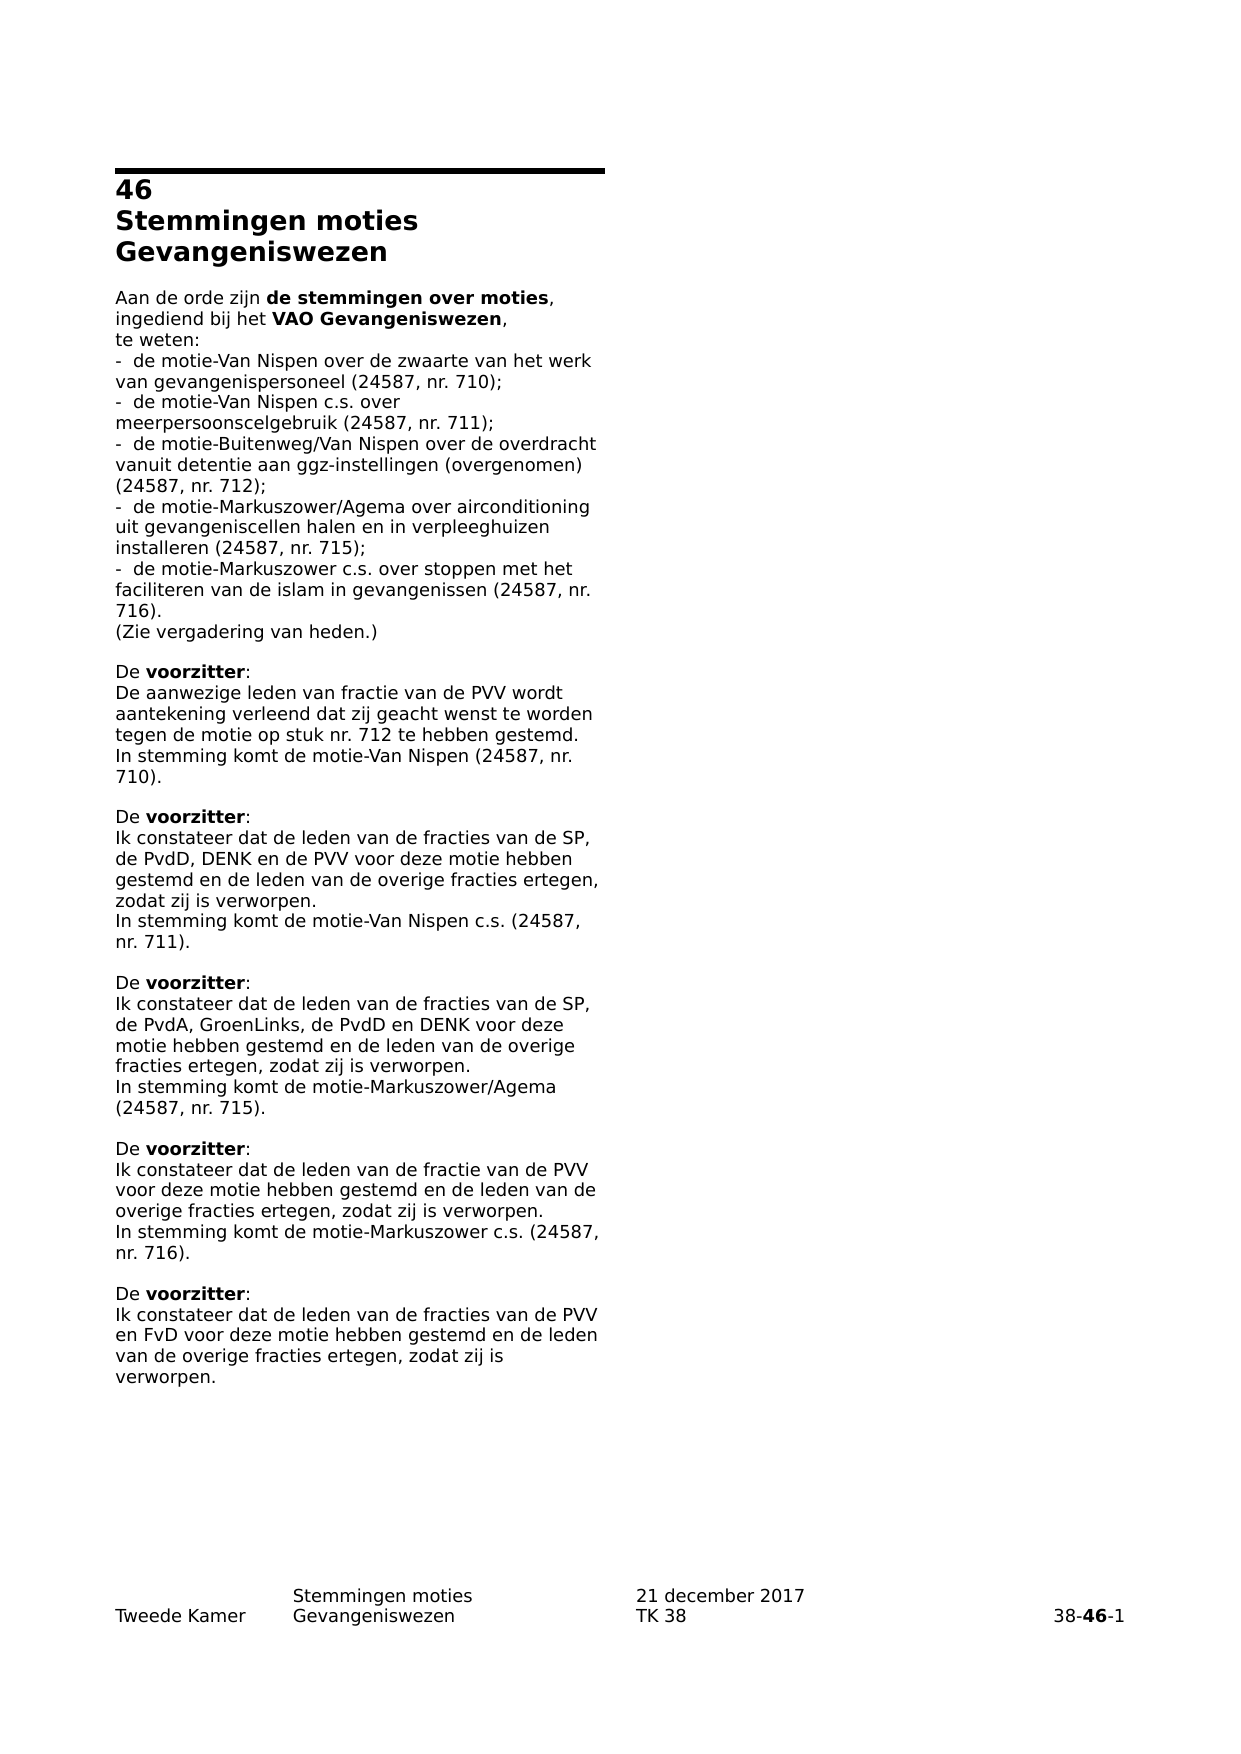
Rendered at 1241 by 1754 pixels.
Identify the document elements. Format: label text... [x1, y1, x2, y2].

text De voorzitter: [115, 973, 605, 994]
text Aan de orde zijn de stemmingen over moties, ingediend bij het VAO Gevangeniswezen, [115, 288, 605, 330]
text Ik constateer dat de leden van de fracties van de PVV en FvD voor deze motie hebben gestemd en de leden van de overige fracties ertegen, zodat zij is verworpen. [115, 1304, 605, 1388]
text De aanwezige leden van fractie van de PVV wordt aantekening verleend dat zij geacht wenst te worden tegen de motie op stuk nr. 712 te hebben gestemd. [115, 683, 605, 746]
text te weten: [115, 330, 605, 351]
list de motie-Van Nispen c.s. over meerpersoonscelgebruik (24587, nr. 711); [115, 392, 605, 434]
list de motie-Buitenweg/Van Nispen over de overdracht vanuit detentie aan ggz-instellingen (overgenomen) (24587, nr. 712); [115, 434, 605, 496]
title 46 Stemmingen moties Gevangeniswezen [115, 174, 605, 268]
text In stemming komt de motie-Markuszower/Agema (24587, nr. 715). [115, 1077, 605, 1119]
text Ik constateer dat de leden van de fracties van de SP, de PvdD, DENK en de PVV voor deze motie hebben gestemd en de leden van de overige fracties ertegen, zodat zij is verworpen. [115, 828, 605, 911]
text In stemming komt de motie-Van Nispen (24587, nr. 710). [115, 746, 605, 787]
text De voorzitter: [115, 807, 605, 828]
text Ik constateer dat de leden van de fractie van de PVV voor deze motie hebben gestemd en de leden van de overige fracties ertegen, zodat zij is verworpen. [115, 1159, 605, 1222]
text (Zie vergadering van heden.) [115, 621, 605, 642]
text De voorzitter: [115, 1139, 605, 1159]
text Ik constateer dat de leden van de fracties van de SP, de PvdA, GroenLinks, de PvdD en DENK voor deze motie hebben gestemd en de leden van de overige fracties ertegen, zodat zij is verworpen. [115, 994, 605, 1077]
list de motie-Markuszower c.s. over stoppen met het faciliteren van de islam in gevangenissen (24587, nr. 716). [115, 559, 605, 621]
list de motie-Markuszower/Agema over airconditioning uit gevangeniscellen halen en in verpleeghuizen installeren (24587, nr. 715); [115, 496, 605, 559]
text In stemming komt de motie-Van Nispen c.s. (24587, nr. 711). [115, 911, 605, 953]
text In stemming komt de motie-Markuszower c.s. (24587, nr. 716). [115, 1222, 605, 1263]
text De voorzitter: [115, 662, 605, 683]
list de motie-Van Nispen over de zwaarte van het werk van gevangenispersoneel (24587, nr. 710); [115, 351, 605, 392]
text De voorzitter: [115, 1283, 605, 1304]
